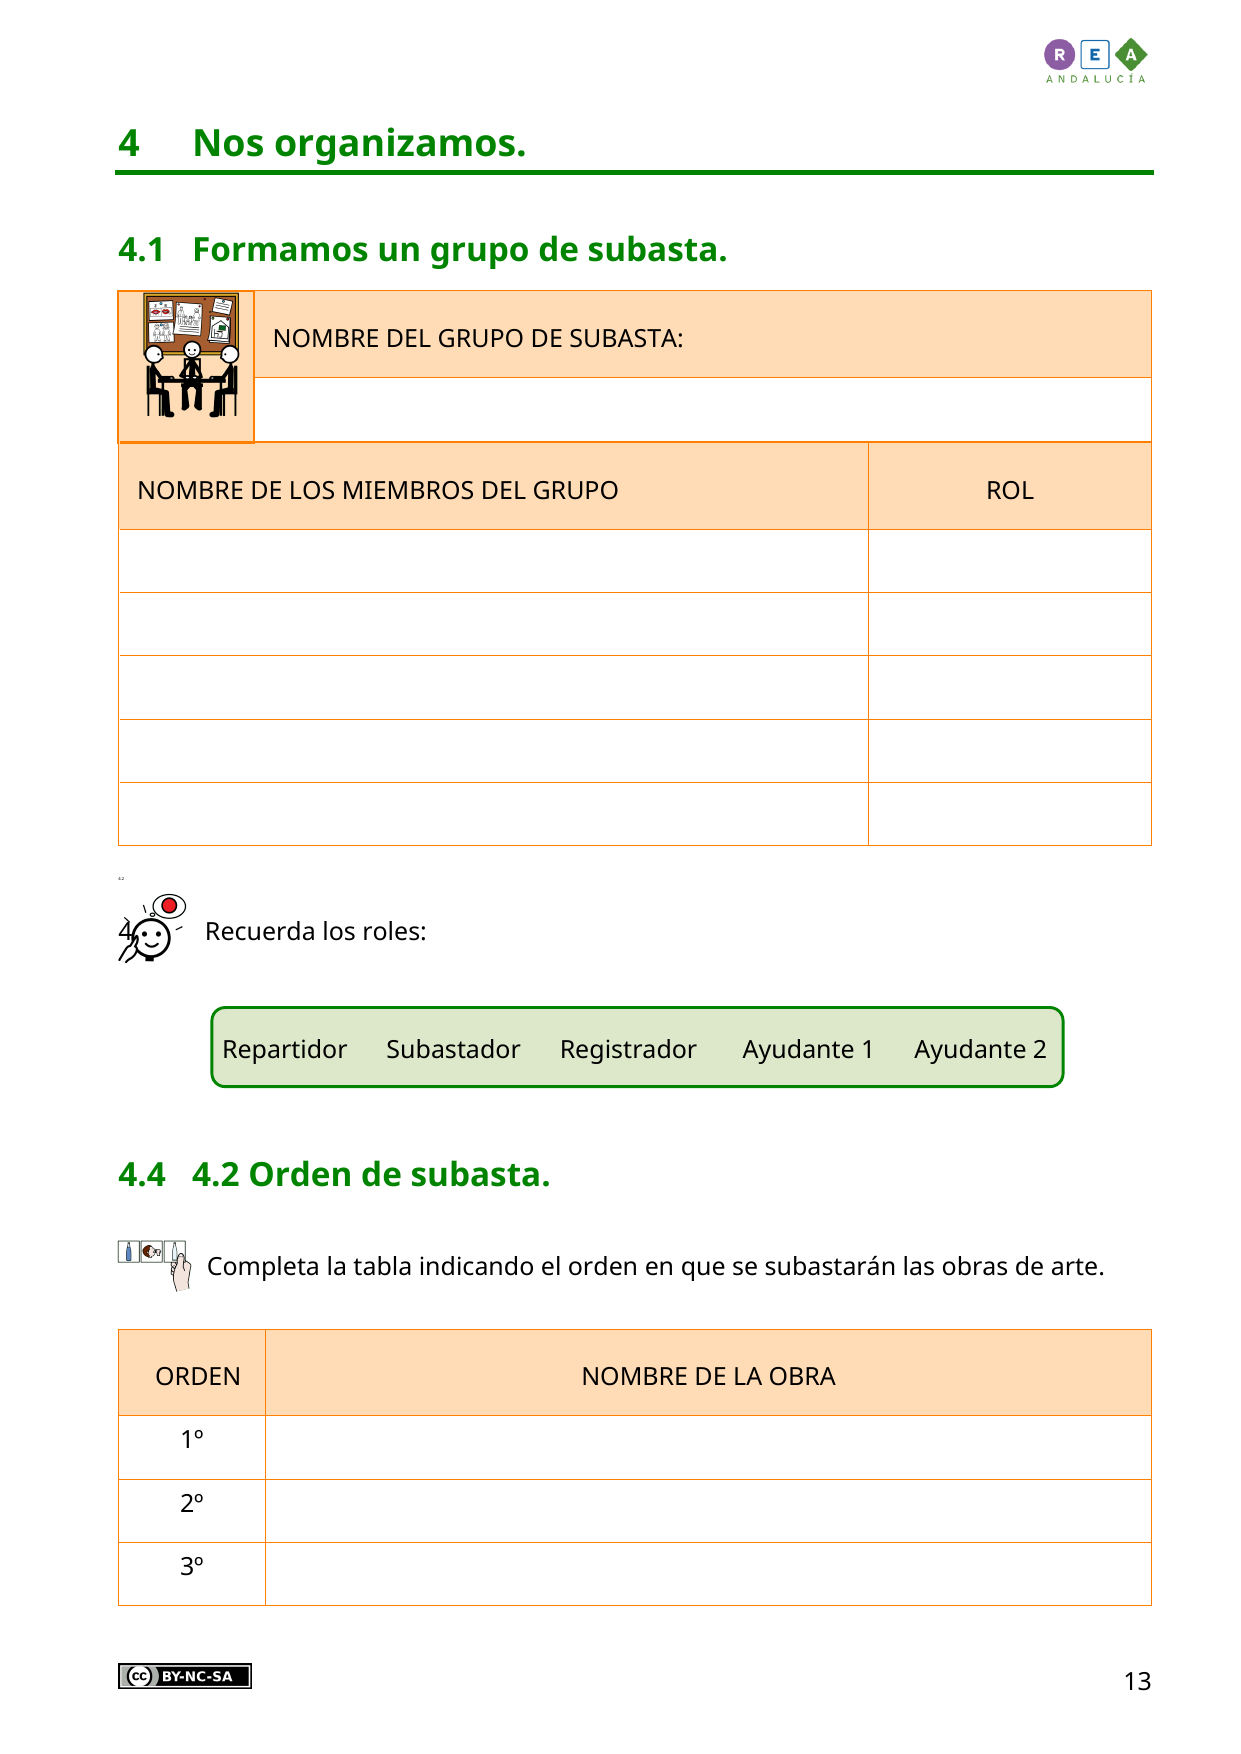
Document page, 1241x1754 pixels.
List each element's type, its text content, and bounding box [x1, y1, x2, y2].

table_cell [869, 720, 1151, 782]
table_header ORDEN [119, 1330, 265, 1415]
table_cell [266, 1416, 1151, 1478]
table_header NOMBRE DEL GRUPO DE SUBASTA: [256, 291, 1151, 377]
table_cell [119, 656, 868, 719]
picture [118, 1663, 536, 1698]
table_cell 2º [119, 1480, 265, 1542]
picture [1039, 33, 1152, 88]
table_cell [119, 783, 868, 845]
text Repartidor Subastador Registrador Ayudante 1 Ayudante 2 [118, 1032, 1152, 1066]
table_cell [869, 656, 1151, 719]
table_header [119, 292, 253, 441]
table_cell [119, 720, 868, 782]
subtitle Nos organizamos. [115, 113, 1154, 170]
table_cell 1º [119, 1416, 265, 1478]
table_cell [266, 1543, 1151, 1605]
picture [116, 887, 193, 965]
subtitle Recuerda los roles: [193, 914, 1152, 948]
picture [126, 288, 256, 418]
table_cell [266, 1480, 1151, 1542]
table_cell [119, 530, 868, 592]
table_cell [255, 378, 1151, 441]
picture [116, 1220, 193, 1297]
table_cell NOMBRE DE LOS MIEMBROS DEL GRUPO [119, 442, 868, 529]
subtitle 4.2 Orden de subasta. [118, 1151, 1152, 1196]
text Completa la tabla indicando el orden en que se subastarán las obras de arte. [207, 1248, 1152, 1282]
table_cell [119, 593, 868, 655]
table_cell [869, 530, 1151, 592]
table_cell ROL [869, 443, 1151, 529]
subtitle Formamos un grupo de subasta. [118, 226, 1152, 271]
table_cell [869, 783, 1151, 845]
table_cell 3º [119, 1543, 265, 1605]
table_header NOMBRE DE LA OBRA [266, 1330, 1151, 1415]
table_cell [869, 593, 1151, 655]
